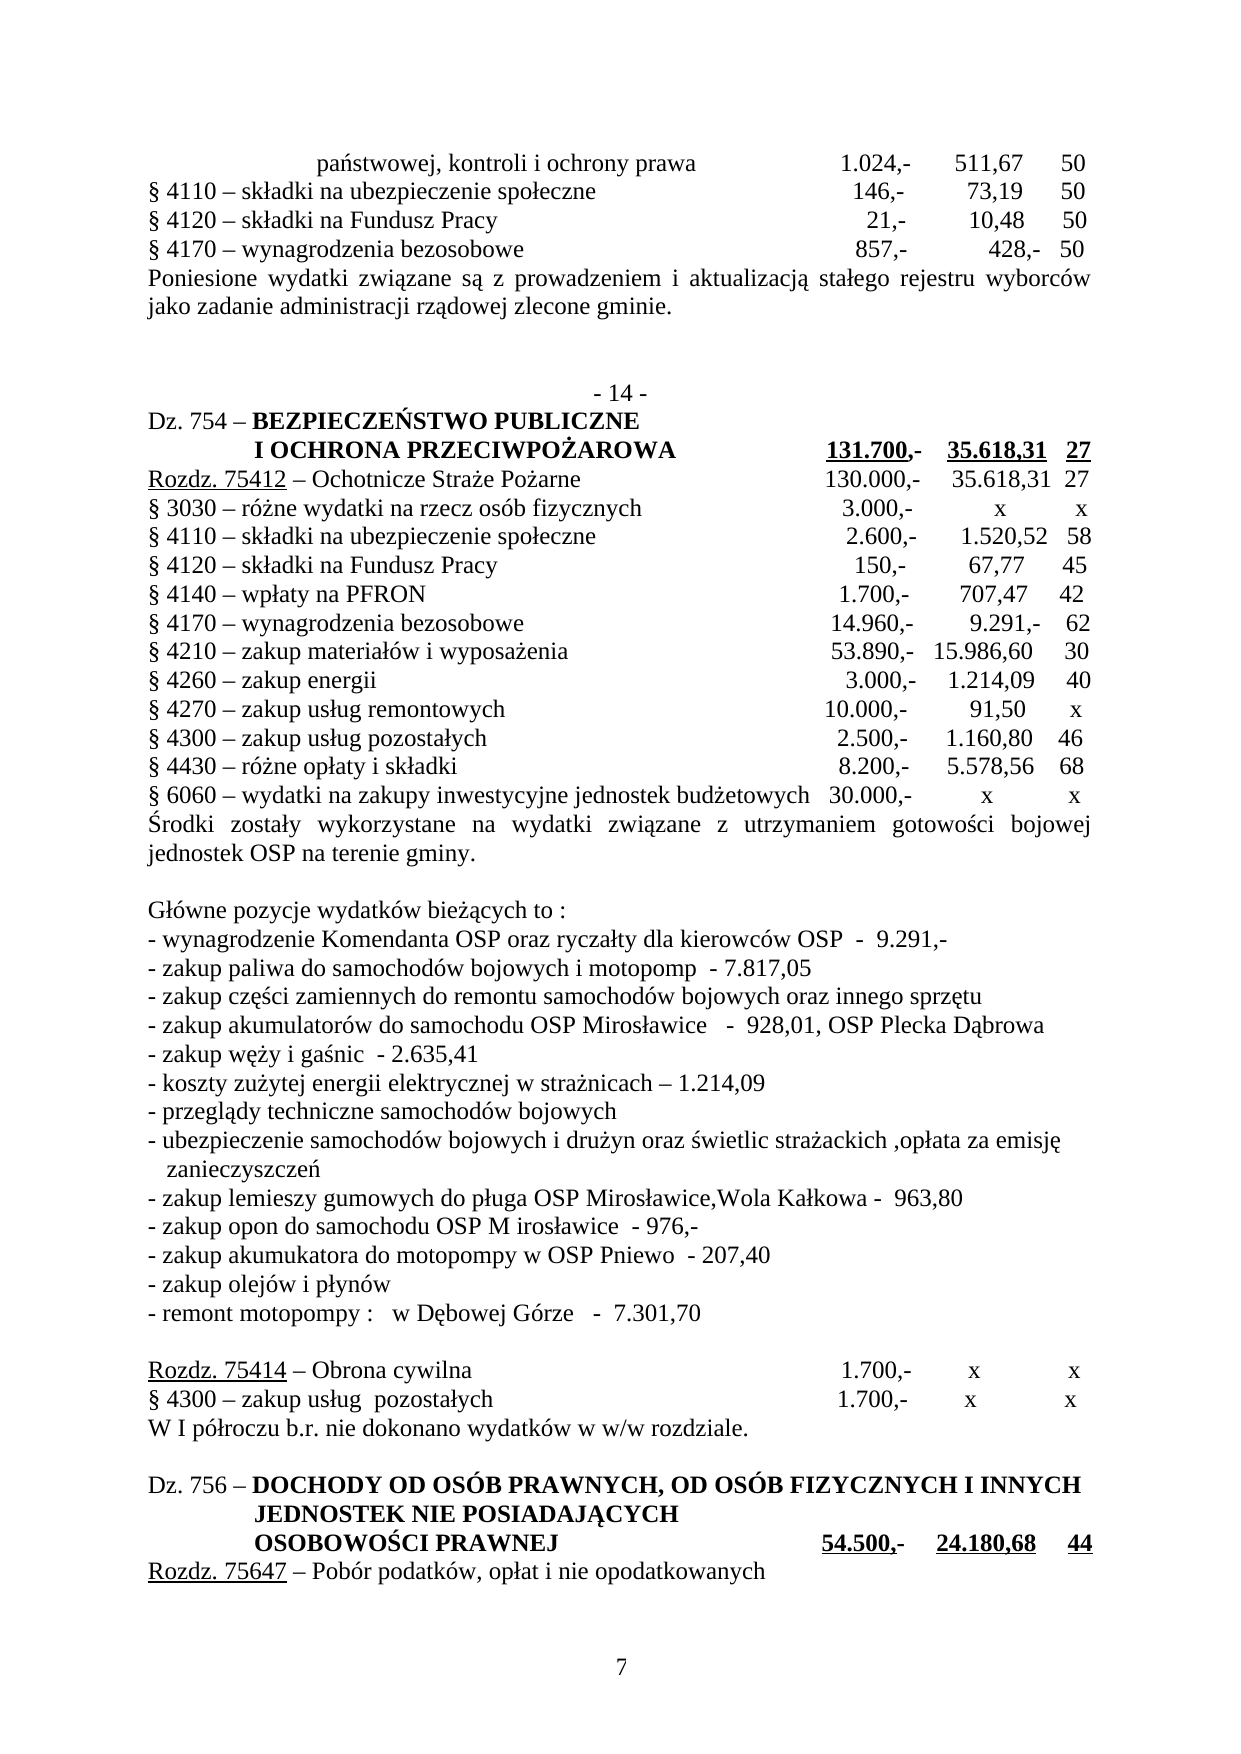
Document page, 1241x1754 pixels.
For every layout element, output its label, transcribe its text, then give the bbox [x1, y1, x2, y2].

text Dz. 754 – BEZPIECZEŃSTWO PUBLICZNE [148, 406, 1092, 435]
text § 4210 – zakup materiałów i wyposażenia 53.890,- 15.986,60 30 [148, 636, 1092, 665]
text - zakup olejów i płynów [148, 1269, 1092, 1298]
text Rozdz. 75412 – Ochotnicze Straże Pożarne 130.000,- 35.618,31 27 [148, 464, 1092, 493]
text - 14 - [148, 378, 1092, 406]
text § 4110 – składki na ubezpieczenie społeczne 2.600,- 1.520,52 58 [148, 521, 1092, 550]
text - przeglądy techniczne samochodów bojowych [148, 1096, 1092, 1125]
text I OCHRONA PRZECIWPOŻAROWA 131.700,- 35.618,31 27 [148, 435, 1092, 464]
text § 4170 – wynagrodzenia bezosobowe 857,- 428,- 50 [148, 234, 1092, 263]
text - zakup lemieszy gumowych do pługa OSP Mirosławice,Wola Kałkowa - 963,80 [148, 1183, 1092, 1211]
text państwowej, kontroli i ochrony prawa 1.024,- 511,67 50 [148, 148, 1092, 176]
text § 4270 – zakup usług remontowych 10.000,- 91,50 x [148, 694, 1092, 723]
text Środki zostały wykorzystane na wydatki związane z utrzymaniem gotowości bojowej jednostek OSP na terenie gminy. [148, 809, 1092, 866]
subtitle § 4300 – zakup usług pozostałych 1.700,- x x [148, 1384, 1092, 1413]
text § 4120 – składki na Fundusz Pracy 21,- 10,48 50 [148, 205, 1092, 234]
text - koszty zużytej energii elektrycznej w strażnicach – 1.214,09 [148, 1068, 1092, 1096]
text - wynagrodzenie Komendanta OSP oraz ryczałty dla kierowców OSP - 9.291,- [148, 924, 1092, 953]
text § 4170 – wynagrodzenia bezosobowe 14.960,- 9.291,- 62 [148, 608, 1092, 636]
text § 4260 – zakup energii 3.000,- 1.214,09 40 [148, 665, 1092, 694]
text - zakup węży i gaśnic - 2.635,41 [148, 1039, 1092, 1068]
text § 4120 – składki na Fundusz Pracy 150,- 67,77 45 [148, 550, 1092, 579]
text Poniesione wydatki związane są z prowadzeniem i aktualizacją stałego rejestru wyborców jako zadanie administracji rządowej zlecone gminie. [148, 263, 1092, 320]
text - zakup opon do samochodu OSP M irosławice - 976,- [148, 1211, 1092, 1240]
text - zakup akumulatorów do samochodu OSP Mirosławice - 928,01, OSP Plecka Dąbrowa [148, 1010, 1092, 1039]
text § 4140 – wpłaty na PFRON 1.700,- 707,47 42 [148, 579, 1092, 608]
subtitle Rozdz. 75414 – Obrona cywilna 1.700,- x x [148, 1355, 1092, 1384]
text - zakup akumukatora do motopompy w OSP Pniewo - 207,40 [148, 1240, 1092, 1269]
text - zakup części zamiennych do remontu samochodów bojowych oraz innego sprzętu [148, 981, 1092, 1010]
text - remont motopompy : w Dębowej Górze - 7.301,70 [148, 1298, 1092, 1326]
text § 4430 – różne opłaty i składki 8.200,- 5.578,56 68 [148, 751, 1092, 780]
text zanieczyszczeń [148, 1154, 1092, 1183]
text Dz. 756 – DOCHODY OD OSÓB PRAWNYCH, OD OSÓB FIZYCZNYCH I INNYCH [148, 1470, 1092, 1499]
text § 6060 – wydatki na zakupy inwestycyjne jednostek budżetowych 30.000,- x x [148, 780, 1092, 809]
text § 3030 – różne wydatki na rzecz osób fizycznych 3.000,- x x [148, 493, 1092, 521]
subtitle JEDNOSTEK NIE POSIADAJĄCYCH [148, 1499, 1092, 1528]
text OSOBOWOŚCI PRAWNEJ 54.500,- 24.180,68 44 [148, 1528, 1092, 1556]
text Główne pozycje wydatków bieżących to : [148, 895, 1092, 924]
text - zakup paliwa do samochodów bojowych i motopomp - 7.817,05 [148, 953, 1092, 981]
text § 4300 – zakup usług pozostałych 2.500,- 1.160,80 46 [148, 723, 1092, 751]
text - ubezpieczenie samochodów bojowych i drużyn oraz świetlic strażackich ,opłata za emisję [148, 1125, 1092, 1154]
text Rozdz. 75647 – Pobór podatków, opłat i nie opodatkowanych [148, 1556, 1092, 1585]
text § 4110 – składki na ubezpieczenie społeczne 146,- 73,19 50 [148, 176, 1092, 205]
subtitle W I półroczu b.r. nie dokonano wydatków w w/w rozdziale. [148, 1413, 1092, 1441]
